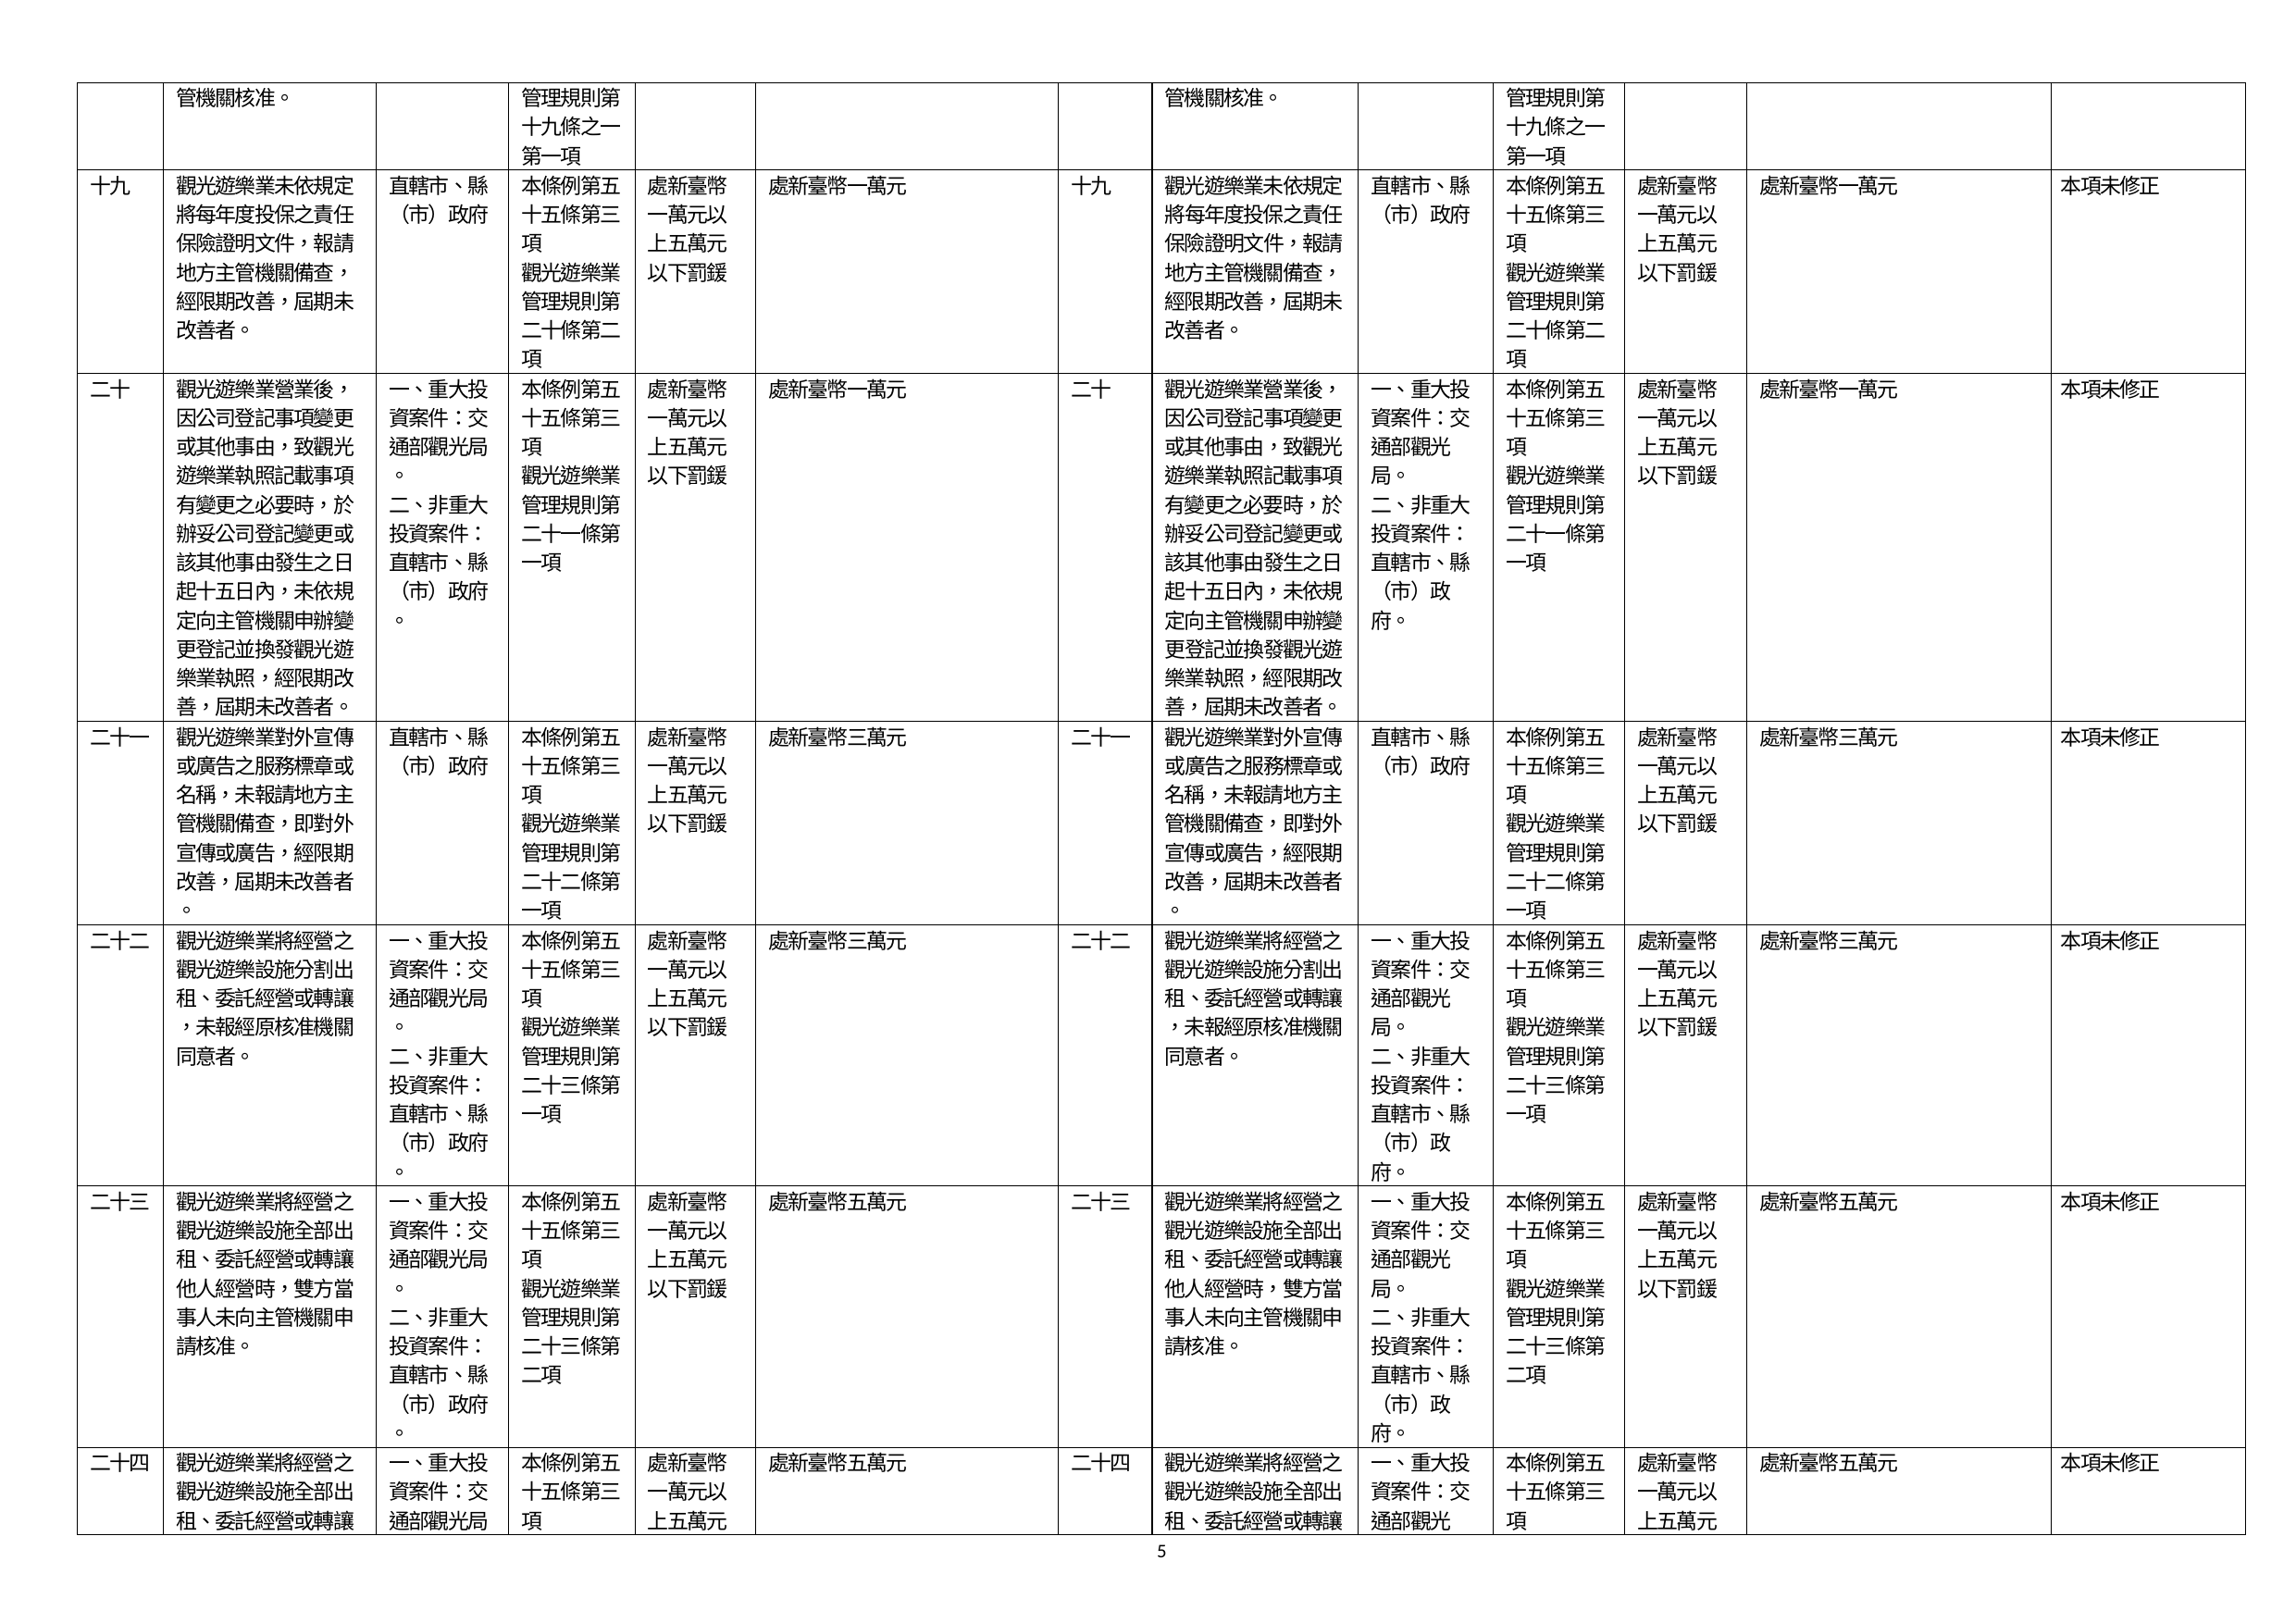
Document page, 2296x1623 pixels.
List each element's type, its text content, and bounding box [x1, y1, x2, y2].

table_cell [1747, 83, 2051, 169]
table_cell [2052, 83, 2245, 169]
table_cell 十九 [1059, 170, 1151, 373]
table_cell 本條例第五十五條第三項 觀光遊樂業管理規則第十九條之一第一項 [1614, 83, 1624, 169]
table_cell 處新臺幣一萬元 [756, 374, 1058, 721]
table_cell 處新臺幣一萬元以上五萬元以下罰鍰 [745, 1448, 755, 1534]
table_cell 一、重大投資案件：交通部觀光局。 二、非重大投資案件：直轄市、縣（市）政府。 [377, 1448, 389, 1534]
table_cell 一、重大投資案件：交通部觀光局。 二、非重大投資案件：直轄市、縣（市）政府。 [1359, 1448, 1371, 1534]
table_cell 觀光遊樂業將經營之觀光遊樂設施分割出租、委託經營或轉讓，未報經原核准機關同意者。 [1153, 925, 1358, 1185]
table_cell 觀光遊樂業之園區內，舉辦特定活動者，未依規定檢附安全管理計畫，報經地方主管機關核准。 [1153, 83, 1358, 169]
table_cell 觀光遊樂業將經營之觀光遊樂設施全部出租、委託經營或轉讓他人經營時，雙方當事人未向主管機關申請核准。 [164, 1186, 376, 1446]
table_cell 本條例第五十五條第三項 觀光遊樂業管理規則第十九條之一第一項 [1494, 83, 1506, 169]
table_cell 處新臺幣一萬元以上五萬元以下罰鍰 [1625, 170, 1746, 373]
table_cell 處新臺幣一萬元以上五萬元以下罰鍰 [1736, 1448, 1746, 1534]
table_cell 處新臺幣一萬元以上五萬元以下罰鍰 [636, 722, 755, 924]
table_cell 本項未修正 [2052, 374, 2245, 721]
table_cell 本條例第五十五條第三項 觀光遊樂業管理規則第二十三條第三項前段 [1494, 1448, 1506, 1534]
table_cell 一、重大投資案件：交通部觀光局。 二、非重大投資案件：直轄市、縣（市）政府。 [1483, 1186, 1493, 1446]
table_cell 一、重大投資案件：交通部觀光局。 二、非重大投資案件：直轄市、縣（市）政府。 [1359, 374, 1493, 721]
table_cell 觀光遊樂業對外宣傳或廣告之服務標章或名稱，未報請地方主管機關備查，即對外宣傳或廣告，經限期改善，屆期未改善者。 [1348, 722, 1358, 924]
table_cell 一、重大投資案件：交通部觀光局。 二、非重大投資案件：直轄市、縣（市）政府。 [498, 925, 508, 1185]
table_cell 處新臺幣五萬元 [756, 1186, 1058, 1446]
table_cell 一、重大投資案件：交通部觀光局。 二、非重大投資案件：直轄市、縣（市）政府。 [1483, 925, 1493, 1185]
table_cell 本項未修正 [2052, 1186, 2245, 1446]
table_cell 本條例第五十五條第三項 觀光遊樂業管理規則第二十三條第一項 [1494, 925, 1624, 1185]
table_cell 觀光遊樂業將經營之觀光遊樂設施全部出租、委託經營或轉讓他人經營時，雙方當事人未向主管機關申請核准。 [1153, 1186, 1358, 1446]
table_cell 處新臺幣三萬元 [756, 722, 1058, 924]
table_cell 觀光遊樂業之園區內，舉辦特定活動者，未依規定檢附安全管理計畫，報經地方主管機關核准。 [164, 83, 376, 169]
table_cell 本條例第五十五條第三項 觀光遊樂業管理規則第二十二條第一項 [1614, 722, 1624, 924]
table_cell 觀光遊樂業對外宣傳或廣告之服務標章或名稱，未報請地方主管機關備查，即對外宣傳或廣告，經限期改善，屆期未改善者。 [366, 722, 376, 924]
table_cell [1059, 83, 1151, 169]
table_cell 一、重大投資案件：交通部觀光局。 二、非重大投資案件：直轄市、縣（市）政府。 [498, 1186, 508, 1446]
table_cell 處新臺幣三萬元 [1747, 722, 2051, 924]
table_cell 處新臺幣一萬元以上五萬元以下罰鍰 [636, 170, 755, 373]
table_cell 本條例第五十五條第三項 觀光遊樂業管理規則第二十三條第三項前段 [1614, 1448, 1624, 1534]
table_cell [1359, 83, 1493, 169]
table_cell 處新臺幣一萬元以上五萬元以下罰鍰 [636, 925, 755, 1185]
table_cell 觀光遊樂業對外宣傳或廣告之服務標章或名稱，未報請地方主管機關備查，即對外宣傳或廣告，經限期改善，屆期未改善者。 [164, 722, 176, 924]
table_cell 處新臺幣一萬元 [1747, 374, 2051, 721]
table_cell 本條例第五十五條第三項 觀光遊樂業管理規則第二十條第二項 [625, 170, 635, 373]
table_cell 本項未修正 [2052, 1448, 2245, 1534]
table_cell 本條例第五十五條第三項 觀光遊樂業管理規則第二十條第二項 [1614, 170, 1624, 373]
table_cell 本條例第五十五條第三項 觀光遊樂業管理規則第二十二條第一項 [1494, 722, 1506, 924]
table_cell 本條例第五十五條第三項 觀光遊樂業管理規則第二十三條第一項 [509, 925, 635, 1185]
table_cell 十九 [78, 170, 163, 373]
table_cell 二十 [1059, 374, 1151, 721]
table_cell 觀光遊樂業營業後，因公司登記事項變更或其他事由，致觀光遊樂業執照記載事項有變更之必要時，於辦妥公司登記變更或該其他事由發生之日起十五日內，未依規定向主管機關申辦變更登記並換發觀光遊樂業執照，經限期改善，屆期未改善者。 [164, 374, 176, 721]
table_cell [78, 83, 163, 169]
table_cell 二十二 [1059, 925, 1151, 1185]
table_cell 二十三 [1059, 1186, 1151, 1446]
table_cell 處新臺幣五萬元 [756, 1448, 1058, 1534]
table_cell 處新臺幣一萬元以上五萬元以下罰鍰 [1625, 374, 1746, 721]
table_cell 處新臺幣三萬元 [756, 925, 1058, 1185]
table_cell 本條例第五十五條第三項 觀光遊樂業管理規則第二十一條第一項 [509, 374, 635, 721]
table_cell 直轄市、縣（市）政府 [1359, 722, 1493, 924]
table_cell 一、重大投資案件：交通部觀光局。 二、非重大投資案件：直轄市、縣（市）政府。 [377, 925, 389, 1185]
table_cell 本條例第五十五條第三項 觀光遊樂業管理規則第二十三條第三項前段 [625, 1448, 635, 1534]
table_cell 處新臺幣一萬元以上五萬元以下罰鍰 [1625, 722, 1746, 924]
table_cell 直轄市、縣（市）政府 [1359, 170, 1493, 373]
table_cell 本條例第五十五條第三項 觀光遊樂業管理規則第十九條之一第一項 [509, 83, 521, 169]
table_cell 觀光遊樂業未依規定將每年度投保之責任保險證明文件，報請地方主管機關備查，經限期改善，屆期未改善者。 [164, 170, 376, 373]
table_cell 本條例第五十五條第三項 觀光遊樂業管理規則第二十三條第二項 [1494, 1186, 1624, 1446]
table_cell 觀光遊樂業未依規定將每年度投保之責任保險證明文件，報請地方主管機關備查，經限期改善，屆期未改善者。 [1153, 170, 1358, 373]
table_cell 處新臺幣一萬元以上五萬元以下罰鍰 [636, 1186, 755, 1446]
table_cell 處新臺幣三萬元 [1747, 925, 2051, 1185]
table_cell 處新臺幣一萬元以上五萬元以下罰鍰 [1625, 1448, 1637, 1534]
table_cell 本項未修正 [2052, 722, 2245, 924]
table_cell 本條例第五十五條第三項 觀光遊樂業管理規則第二十一條第一項 [1494, 374, 1624, 721]
table_cell 二十四 [1059, 1448, 1151, 1534]
table_cell 二十一 [78, 722, 163, 924]
table_cell [756, 83, 1058, 169]
table_cell 本項未修正 [2052, 170, 2245, 373]
table_cell 本條例第五十五條第三項 觀光遊樂業管理規則第二十二條第一項 [509, 722, 521, 924]
table_cell [377, 83, 508, 169]
table_cell 觀光遊樂業營業後，因公司登記事項變更或其他事由，致觀光遊樂業執照記載事項有變更之必要時，於辦妥公司登記變更或該其他事由發生之日起十五日內，未依規定向主管機關申辦變更登記並換發觀光遊樂業執照，經限期改善，屆期未改善者。 [1348, 374, 1358, 721]
table_cell 一、重大投資案件：交通部觀光局。 二、非重大投資案件：直轄市、縣（市）政府。 [377, 374, 508, 721]
table_cell 處新臺幣一萬元以上五萬元以下罰鍰 [636, 1448, 647, 1534]
table_cell 處新臺幣一萬元 [1747, 170, 2051, 373]
table_cell 二十四 [78, 1448, 163, 1534]
table_cell 二十三 [78, 1186, 163, 1446]
table_cell 一、重大投資案件：交通部觀光局。 二、非重大投資案件：直轄市、縣（市）政府。 [1483, 1448, 1493, 1534]
table_cell 處新臺幣五萬元 [1747, 1186, 2051, 1446]
table_cell 處新臺幣一萬元以上五萬元以下罰鍰 [1625, 83, 1746, 169]
table_cell 直轄市、縣（市）政府 [377, 170, 508, 373]
table_cell 處新臺幣一萬元以上五萬元以下罰鍰 [1625, 1186, 1746, 1446]
table_cell 觀光遊樂業營業後，因公司登記事項變更或其他事由，致觀光遊樂業執照記載事項有變更之必要時，於辦妥公司登記變更或該其他事由發生之日起十五日內，未依規定向主管機關申辦變更登記並換發觀光遊樂業執照，經限期改善，屆期未改善者。 [366, 374, 376, 721]
table_cell 一、重大投資案件：交通部觀光局。 二、非重大投資案件：直轄市、縣（市）政府。 [498, 1448, 508, 1534]
table_cell 一、重大投資案件：交通部觀光局。 二、非重大投資案件：直轄市、縣（市）政府。 [1359, 925, 1371, 1185]
table_cell 本條例第五十五條第三項 觀光遊樂業管理規則第二十條第二項 [1494, 170, 1506, 373]
table_cell 處新臺幣一萬元以上五萬元以下罰鍰 [636, 83, 755, 169]
table_cell 二十二 [78, 925, 163, 1185]
table_cell 本條例第五十五條第三項 觀光遊樂業管理規則第二十三條第三項前段 [509, 1448, 521, 1534]
table_cell 觀光遊樂業將經營之觀光遊樂設施分割出租、委託經營或轉讓，未報經原核准機關同意者。 [164, 925, 376, 1185]
table_cell 一、重大投資案件：交通部觀光局。 二、非重大投資案件：直轄市、縣（市）政府。 [377, 1186, 389, 1446]
table_cell 本項未修正 [2052, 925, 2245, 1185]
table_cell 處新臺幣五萬元 [1747, 1448, 2051, 1534]
table_cell 觀光遊樂業營業後，因公司登記事項變更或其他事由，致觀光遊樂業執照記載事項有變更之必要時，於辦妥公司登記變更或該其他事由發生之日起十五日內，未依規定向主管機關申辦變更登記並換發觀光遊樂業執照，經限期改善，屆期未改善者。 [1153, 374, 1164, 721]
table_cell 處新臺幣一萬元以上五萬元以下罰鍰 [1625, 925, 1746, 1185]
table_cell 處新臺幣一萬元 [756, 170, 1058, 373]
table_cell 本條例第五十五條第三項 觀光遊樂業管理規則第十九條之一第一項 [625, 83, 635, 169]
table_cell 本條例第五十五條第三項 觀光遊樂業管理規則第二十條第二項 [509, 170, 521, 373]
table_cell 觀光遊樂業對外宣傳或廣告之服務標章或名稱，未報請地方主管機關備查，即對外宣傳或廣告，經限期改善，屆期未改善者。 [1153, 722, 1164, 924]
table_cell 本條例第五十五條第三項 觀光遊樂業管理規則第二十二條第一項 [625, 722, 635, 924]
table_cell 直轄市、縣（市）政府 [377, 722, 508, 924]
table_cell 本條例第五十五條第三項 觀光遊樂業管理規則第二十三條第二項 [509, 1186, 635, 1446]
table_cell 一、重大投資案件：交通部觀光局。 二、非重大投資案件：直轄市、縣（市）政府。 [1359, 1186, 1371, 1446]
table_cell 二十一 [1059, 722, 1151, 924]
table_cell 處新臺幣一萬元以上五萬元以下罰鍰 [636, 374, 755, 721]
table_cell 二十 [78, 374, 163, 721]
